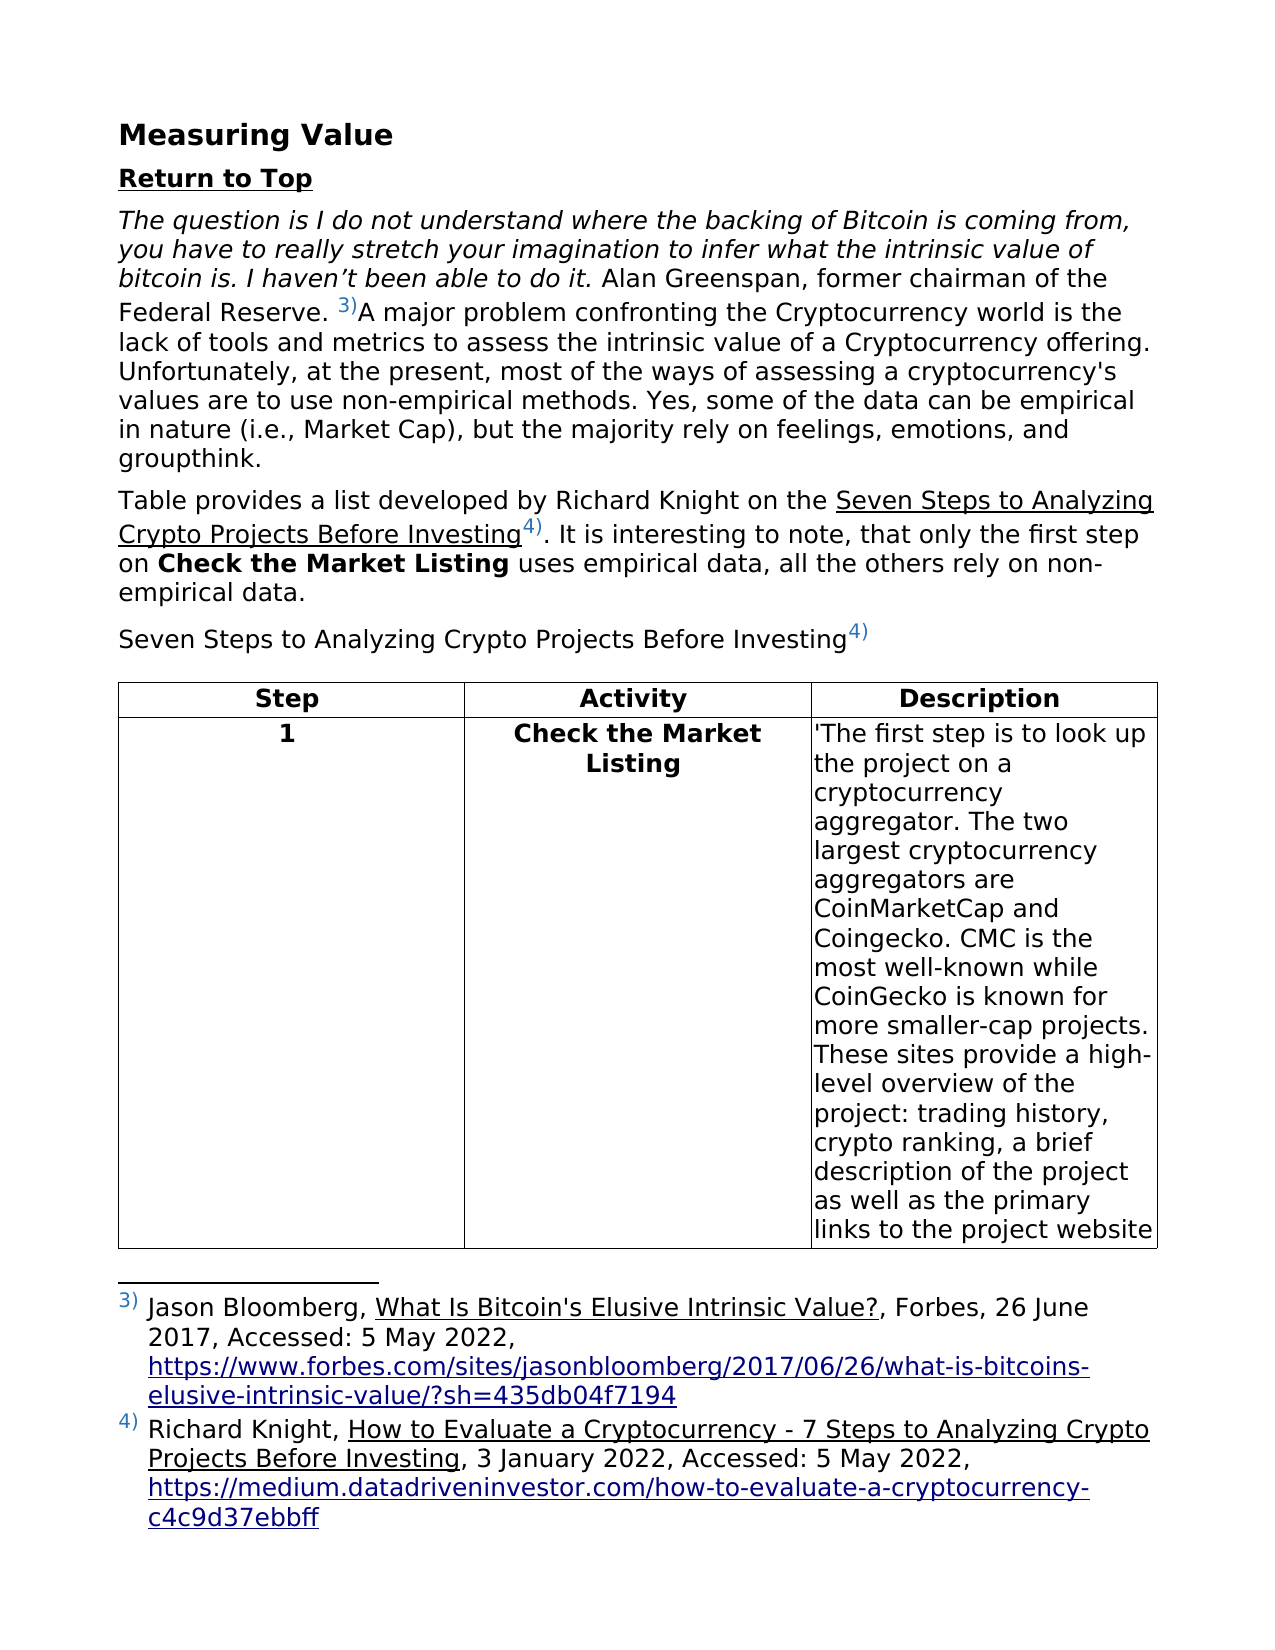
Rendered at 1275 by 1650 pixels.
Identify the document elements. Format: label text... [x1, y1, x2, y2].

table_cell 'The first step is to look up the project on a cryptocurrency aggregator. The two largest cryptocurrency aggregators are CoinMarketCap and Coingecko. CMC is the most well-known while CoinGecko is known for more smaller-cap projects. These sites provide a high-level overview of the project: trading history, crypto ranking, a brief description of the project as well as the primary links to the project website [812, 718, 1157, 1248]
text The question is I do not understand where the backing of Bitcoin is coming from, you have to really stretch your imagination to infer what the intrinsic value of bitcoin is. I haven’t been able to do it. Alan Greenspan, former chairman of the Federal Reserve. A major problem confronting the Cryptocurrency world is the lack of tools and metrics to assess the intrinsic value of a Cryptocurrency offering. Unfortunately, at the present, most of the ways of assessing a cryptocurrency's values are to use non-empirical methods. Yes, some of the data can be empirical in nature (i.e., Market Cap), but the majority rely on feelings, emotions, and groupthink. [118, 206, 1157, 474]
text Seven Steps to Analyzing Crypto Projects Before Investing4) [118, 620, 1157, 654]
table_cell Check the Market Listing [465, 718, 811, 1248]
table_header Activity [465, 683, 811, 717]
text Table provides a list developed by Richard Knight on the Seven Steps to Analyzing Crypto Projects Before Investing. It is interesting to note, that only the first step on Check the Market Listing uses empirical data, all the others rely on non-empirical data. [118, 486, 1157, 608]
table_header Description [812, 683, 1157, 717]
text Return to Top [118, 164, 1157, 194]
text Richard Knight, How to Evaluate a Cryptocurrency - 7 Steps to Analyzing Crypto Projects Before Investing, 3 January 2022, Accessed: 5 May 2022, https://medium.datadriveninvestor.com/how-to-evaluate-a-cryptocurrency-c4c9d37ebbff [118, 1410, 1157, 1532]
text Jason Bloomberg, What Is Bitcoin's Elusive Intrinsic Value?, Forbes, 26 June 2017, Accessed: 5 May 2022, https://www.forbes.com/sites/jasonbloomberg/2017/06/26/what-is-bitcoins-elusive-intrinsic-value/?sh=435db04f7194 [118, 1289, 1157, 1410]
subtitle Measuring Value [118, 118, 1157, 152]
table_cell 1 [119, 718, 464, 1248]
table_header Step [119, 683, 464, 717]
